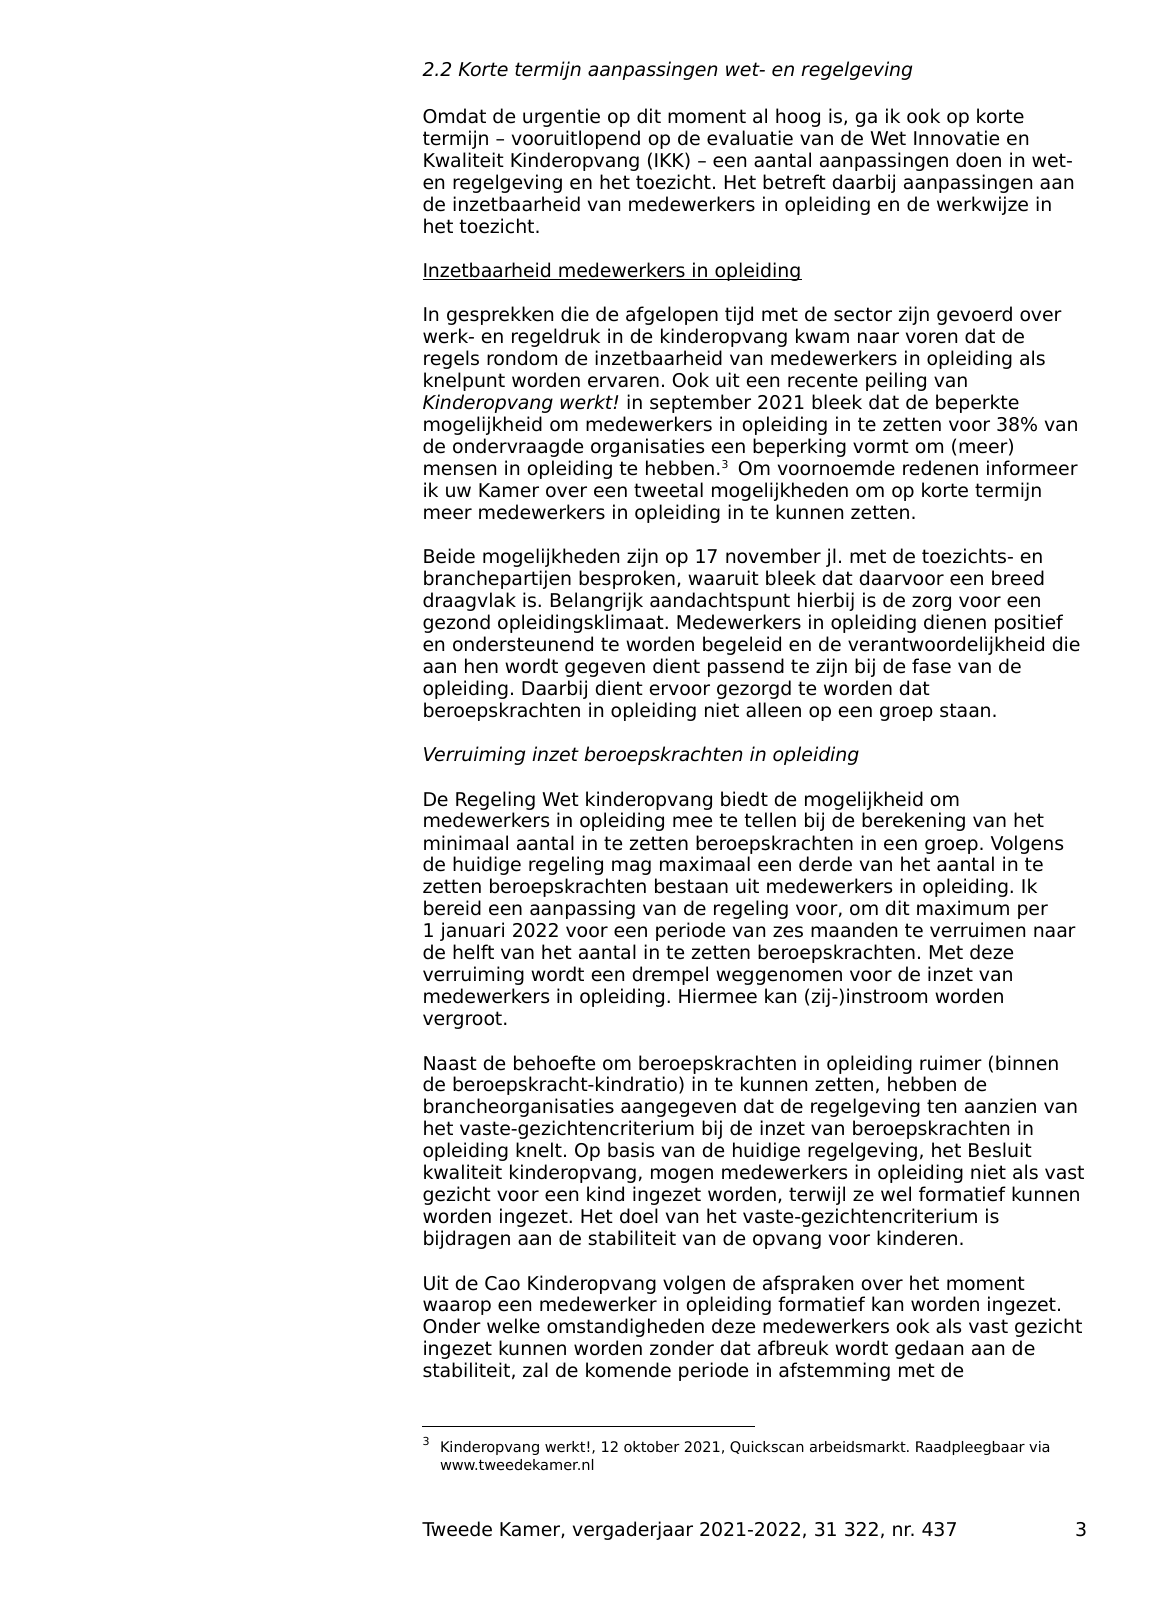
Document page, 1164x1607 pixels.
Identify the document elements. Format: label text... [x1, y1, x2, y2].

text In gesprekken die de afgelopen tijd met de sector zijn gevoerd over werk- en regeldruk in de kinderopvang kwam naar voren dat de regels rondom de inzetbaarheid van medewerkers in opleiding als knelpunt worden ervaren. Ook uit een recente peiling van Kinderopvang werkt! in september 2021 bleek dat de beperkte mogelijkheid om medewerkers in opleiding in te zetten voor 38% van de ondervraagde organisaties een beperking vormt om (meer) mensen in opleiding te hebben. Om voornoemde redenen informeer ik uw Kamer over een tweetal mogelijkheden om op korte termijn meer medewerkers in opleiding in te kunnen zetten. [422, 304, 1087, 524]
text Uit de Cao Kinderopvang volgen de afspraken over het moment waarop een medewerker in opleiding formatief kan worden ingezet. Onder welke omstandigheden deze medewerkers ook als vast gezicht ingezet kunnen worden zonder dat afbreuk wordt gedaan aan de stabiliteit, zal de komende periode in afstemming met de [422, 1272, 1087, 1382]
text Omdat de urgentie op dit moment al hoog is, ga ik ook op korte termijn – vooruitlopend op de evaluatie van de Wet Innovatie en Kwaliteit Kinderopvang (IKK) – een aantal aanpassingen doen in wet- en regelgeving en het toezicht. Het betreft daarbij aanpassingen aan de inzetbaarheid van medewerkers in opleiding en de werkwijze in het toezicht. [422, 106, 1087, 238]
subtitle Inzetbaarheid medewerkers in opleiding [422, 260, 1087, 282]
text Kinderopvang werkt!, 12 oktober 2021, Quickscan arbeidsmarkt. Raadpleegbaar via www.tweedekamer.nl [422, 1435, 1087, 1474]
text Naast de behoefte om beroepskrachten in opleiding ruimer (binnen de beroepskracht-kindratio) in te kunnen zetten, hebben de brancheorganisaties aangegeven dat de regelgeving ten aanzien van het vaste-gezichtencriterium bij de inzet van beroepskrachten in opleiding knelt. Op basis van de huidige regelgeving, het Besluit kwaliteit kinderopvang, mogen medewerkers in opleiding niet als vast gezicht voor een kind ingezet worden, terwijl ze wel formatief kunnen worden ingezet. Het doel van het vaste-gezichtencriterium is bijdragen aan de stabiliteit van de opvang voor kinderen. [422, 1052, 1087, 1250]
subtitle Verruiming inzet beroepskrachten in opleiding [422, 744, 1087, 766]
subtitle 2.2 Korte termijn aanpassingen wet- en regelgeving [422, 59, 1087, 81]
text Beide mogelijkheden zijn op 17 november jl. met de toezichts- en branchepartijen besproken, waaruit bleek dat daarvoor een breed draagvlak is. Belangrijk aandachtspunt hierbij is de zorg voor een gezond opleidingsklimaat. Medewerkers in opleiding dienen positief en ondersteunend te worden begeleid en de verantwoordelijkheid die aan hen wordt gegeven dient passend te zijn bij de fase van de opleiding. Daarbij dient ervoor gezorgd te worden dat beroepskrachten in opleiding niet alleen op een groep staan. [422, 546, 1087, 722]
text De Regeling Wet kinderopvang biedt de mogelijkheid om medewerkers in opleiding mee te tellen bij de berekening van het minimaal aantal in te zetten beroepskrachten in een groep. Volgens de huidige regeling mag maximaal een derde van het aantal in te zetten beroepskrachten bestaan uit medewerkers in opleiding. Ik bereid een aanpassing van de regeling voor, om dit maximum per 1 januari 2022 voor een periode van zes maanden te verruimen naar de helft van het aantal in te zetten beroepskrachten. Met deze verruiming wordt een drempel weggenomen voor de inzet van medewerkers in opleiding. Hiermee kan (zij-)instroom worden vergroot. [422, 788, 1087, 1030]
